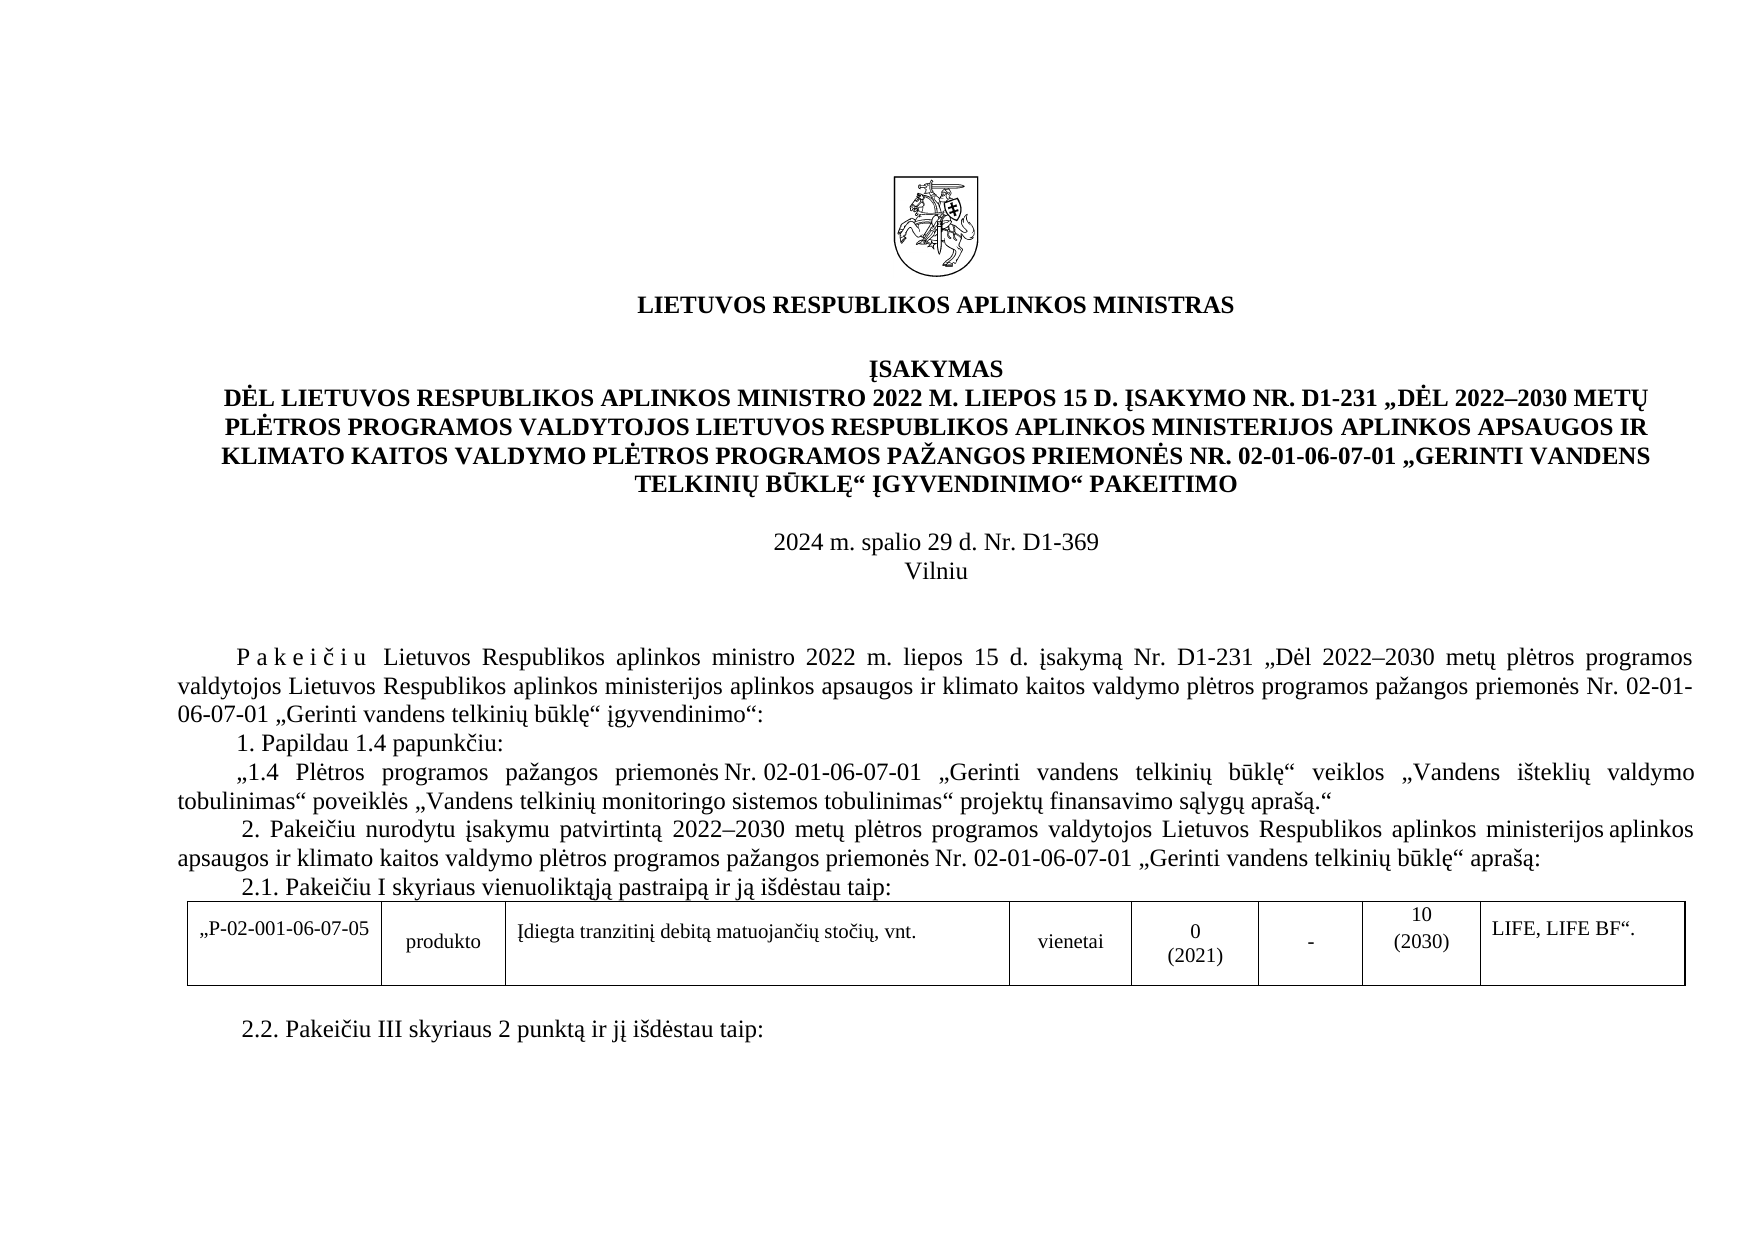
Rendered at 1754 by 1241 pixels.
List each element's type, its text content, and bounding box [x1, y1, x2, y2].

table_header vienetai [1010, 902, 1131, 984]
text 1. Papildau 1.4 papunkčiu: [177, 728, 1695, 757]
table_header LIFE, LIFE BF“. [1481, 902, 1684, 984]
text Pakeičiu Lietuvos Respublikos aplinkos ministro 2022 m. liepos 15 d. įsakymą Nr. D1-231 „Dėl 2022–2030 metų plėtros programos valdytojos Lietuvos Respublikos aplinkos ministerijos aplinkos apsaugos ir klimato kaitos valdymo plėtros programos pažangos priemonės Nr. 02-01-06-07-01 „Gerinti vandens telkinių būklę“ įgyvendinimo“: [177, 642, 1695, 728]
text LIETUVOS RESPUBLIKOS APLINKOS MINISTRAS [177, 290, 1695, 318]
text Vilniu [177, 556, 1695, 584]
text 2024 m. spalio 29 d. Nr. D1-369 [177, 527, 1695, 556]
table_header produkto [382, 902, 505, 984]
table_header Įdiegta tranzitinį debitą matuojančių stočių, vnt. [506, 902, 1009, 984]
table_header - [1259, 902, 1362, 984]
table_header „P-02-001-06-07-05 [188, 902, 381, 984]
text 2.1. Pakeičiu I skyriaus vienuoliktąją pastraipą ir ją išdėstau taip: [177, 872, 1695, 901]
text „1.4 Plėtros programos pažangos priemonės Nr. 02-01-06-07-01 „Gerinti vandens telkinių būklę“ veiklos „Vandens išteklių valdymo tobulinimas“ poveiklės „Vandens telkinių monitoringo sistemos tobulinimas“ projektų finansavimo sąlygų aprašą.“ [177, 757, 1695, 814]
text DĖL LIETUVOS RESPUBLIKOS APLINKOS MINISTRO 2022 M. LIEPOS 15 D. ĮSAKYMO NR. D1-231 „DĖL 2022–2030 METŲ PLĖTROS PROGRAMOS VALDYTOJOS LIETUVOS RESPUBLIKOS APLINKOS MINISTERIJOS APLINKOS APSAUGOS IR KLIMATO KAITOS VALDYMO PLĖTROS PROGRAMOS PAŽANGOS PRIEMONĖS NR. 02-01-06-07-01 „GERINTI VANDENS TELKINIŲ BŪKLĘ“ ĮGYVENDINIMO“ PAKEITIMO [177, 383, 1695, 498]
table_header 10 (2030) [1363, 902, 1480, 984]
text 2. Pakeičiu nurodytu įsakymu patvirtintą 2022–2030 metų plėtros programos valdytojos Lietuvos Respublikos aplinkos ministerijos aplinkos apsaugos ir klimato kaitos valdymo plėtros programos pažangos priemonės Nr. 02-01-06-07-01 „Gerinti vandens telkinių būklę“ aprašą: [177, 814, 1695, 872]
text 2.2. Pakeičiu III skyriaus 2 punktą ir jį išdėstau taip: [177, 1014, 1695, 1043]
text ĮSAKYMAS [177, 354, 1695, 383]
table_header 0 (2021) [1132, 902, 1258, 984]
